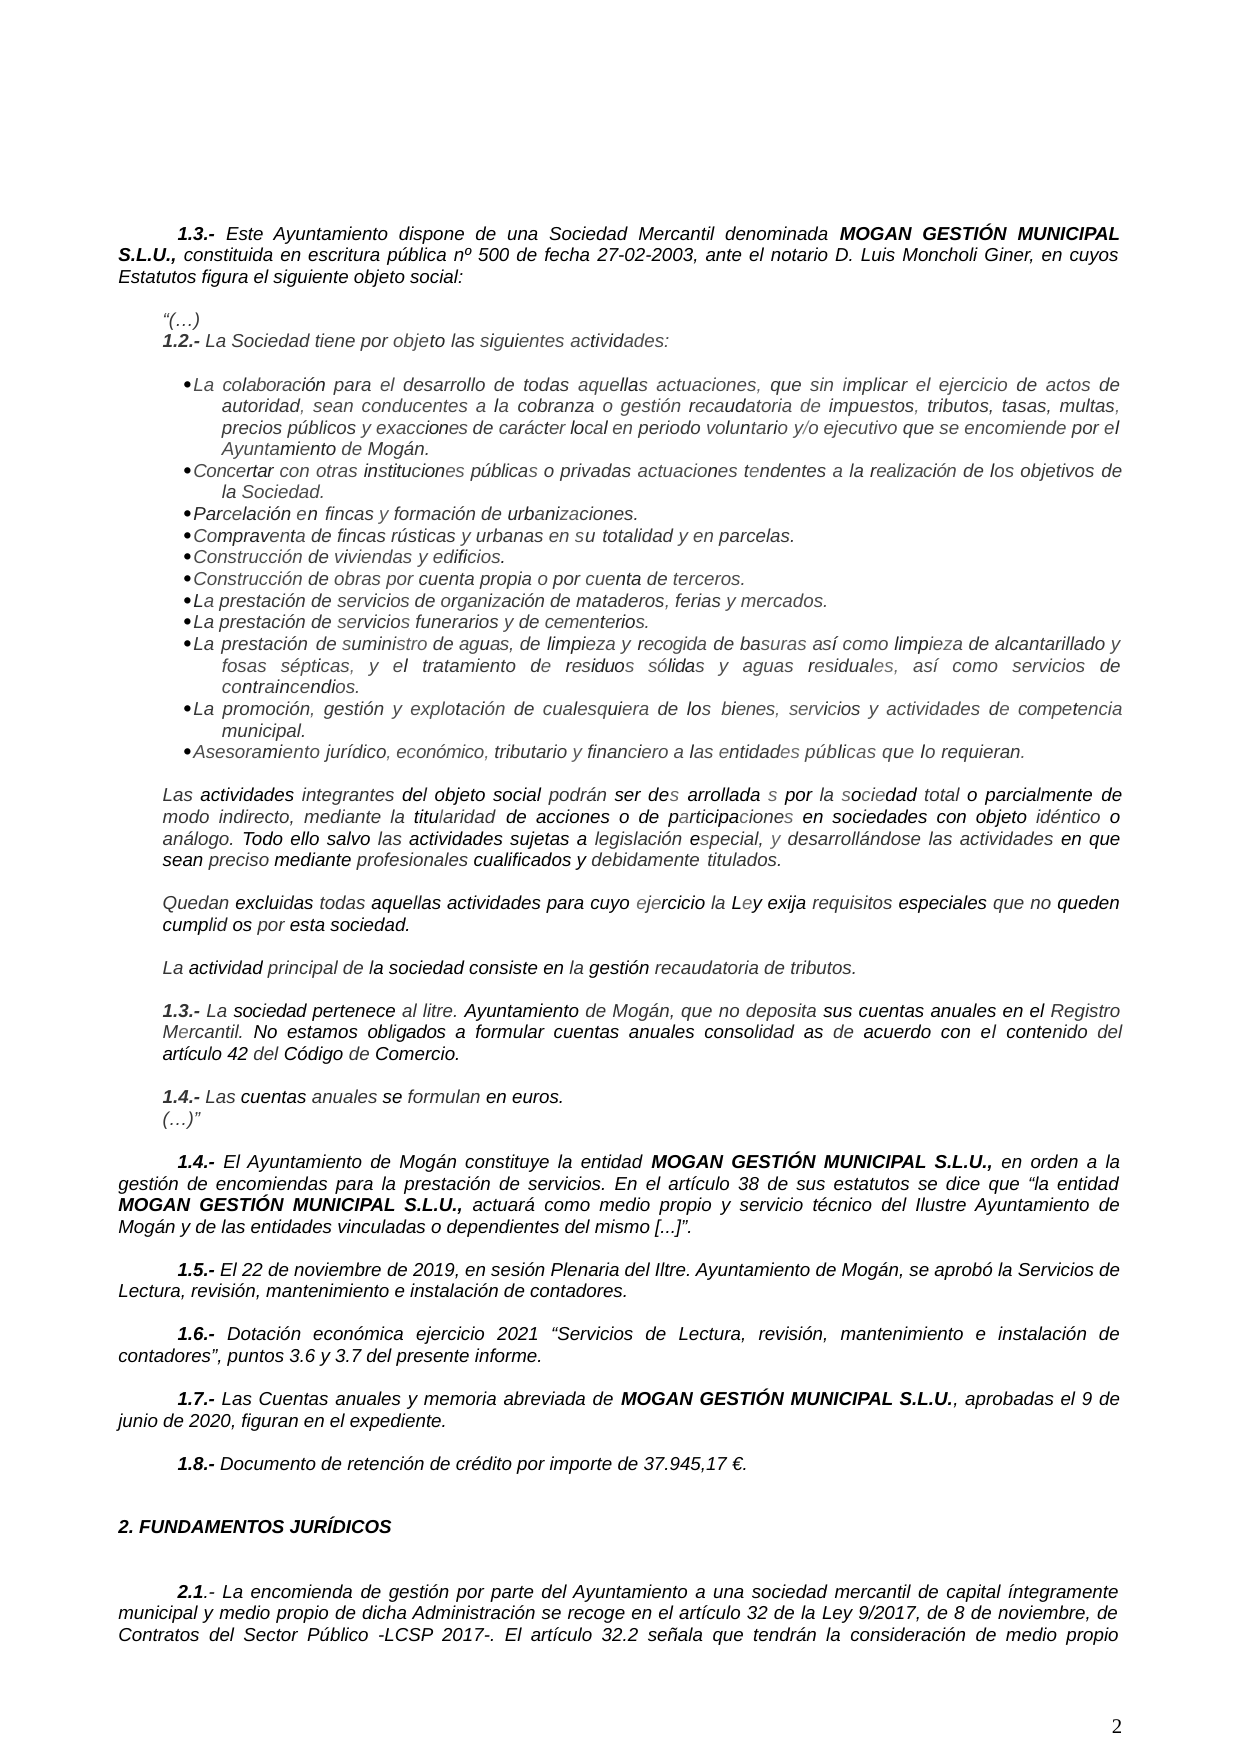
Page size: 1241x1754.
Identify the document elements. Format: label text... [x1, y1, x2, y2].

list La colaboración para el desarrollo de todas aquellas actuaciones, que sin implicar el ejercicio de actos de autoridad, sean conducentes a la cobranza o gestión recaudatoria de impuestos, tributos, tasas, multas, precios públicos y exacciones de carácter local en periodo voluntario y/o ejecutivo que se encomiende por el Ayuntamiento de Mogán. [184, 373, 1122, 460]
text (…)” [162, 1108, 1122, 1129]
text 2. FUNDAMENTOS JURÍDICOS [118, 1516, 1122, 1537]
text 2.1.- La encomienda de gestión por parte del Ayuntamiento a una sociedad mercantil de capital íntegramente municipal y medio propio de dicha Administración se recoge en el artículo 32 de la Ley 9/2017, de 8 de noviembre, de Contratos del Sector Público -LCSP 2017-. El artículo 32.2 señala que tendrán la consideración de medio propio [118, 1581, 1122, 1645]
list Construcción de obras por cuenta propia o por cuenta de terceros. [184, 568, 1122, 589]
list La prestación de suministro de aguas, de limpieza y recogida de basuras así como limpieza de alcantarillado y fosas sépticas, y el tratamiento de residuos sólidas y aguas residuales, así como servicios de contraincendios. [184, 633, 1122, 698]
list Construcción de viviendas y edificios. [184, 546, 1122, 568]
text 1.4.- Las cuentas anuales se formulan en euros. [162, 1086, 1122, 1108]
text 1.2.- La Sociedad tiene por objeto las siguientes actividades: [162, 330, 1122, 352]
list Asesoramiento jurídico, económico, tributario y financiero a las entidades públicas que lo requieran. [184, 741, 1122, 763]
text 1.8.- Documento de retención de crédito por importe de 37.945,17 €. [118, 1453, 1122, 1474]
text 1.4.- El Ayuntamiento de Mogán constituye la entidad MOGAN GESTIÓN MUNICIPAL S.L.U., en orden a la gestión de encomiendas para la prestación de servicios. En el artículo 38 de sus estatutos se dice que “la entidad MOGAN GESTIÓN MUNICIPAL S.L.U., actuará como medio propio y servicio técnico del Ilustre Ayuntamiento de Mogán y de las entidades vinculadas o dependientes del mismo [...]”. [118, 1151, 1122, 1237]
text Las actividades integrantes del objeto social podrán ser des arrollada s por la sociedad total o parcialmente de modo indirecto, mediante la titularidad de acciones o de participaciones en sociedades con objeto idéntico o análogo. Todo ello salvo las actividades sujetas a legislación especial, y desarrollándose las actividades en que sean preciso mediante profesionales cualificados y debidamente titulados. [162, 784, 1122, 870]
text 1.7.- Las Cuentas anuales y memoria abreviada de MOGAN GESTIÓN MUNICIPAL S.L.U., aprobadas el 9 de junio de 2020, figuran en el expediente. [118, 1388, 1122, 1431]
text 1.6.- Dotación económica ejercicio 2021 “Servicios de Lectura, revisión, mantenimiento e instalación de contadores”, puntos 3.6 y 3.7 del presente informe. [118, 1323, 1122, 1366]
list Parcelación en fincas y formación de urbanizaciones. [184, 503, 1122, 524]
list La prestación de servicios de organización de mataderos, ferias y mercados. [184, 589, 1122, 611]
list Concertar con otras instituciones públicas o privadas actuaciones tendentes a la realización de los objetivos de la Sociedad. [184, 460, 1122, 503]
text 1.3.- Este Ayuntamiento dispone de una Sociedad Mercantil denominada MOGAN GESTIÓN MUNICIPAL S.L.U., constituida en escritura pública nº 500 de fecha 27-02-2003, ante el notario D. Luis Moncholi Giner, en cuyos Estatutos figura el siguiente objeto social: [118, 222, 1122, 287]
text 1.5.- El 22 de noviembre de 2019, en sesión Plenaria del Iltre. Ayuntamiento de Mogán, se aprobó la Servicios de Lectura, revisión, mantenimiento e instalación de contadores. [118, 1258, 1122, 1302]
list La promoción, gestión y explotación de cualesquiera de los bienes, servicios y actividades de competencia municipal. [184, 698, 1122, 741]
text Quedan excluidas todas aquellas actividades para cuyo ejercicio la Ley exija requisitos especiales que no queden cumplid os por esta sociedad. [162, 892, 1122, 935]
text 1.3.- La sociedad pertenece al litre. Ayuntamiento de Mogán, que no deposita sus cuentas anuales en el Registro Mercantil. No estamos obligados a formular cuentas anuales consolidad as de acuerdo con el contenido del artículo 42 del Código de Comercio. [162, 1000, 1122, 1064]
list La prestación de servicios funerarios y de cementerios. [184, 611, 1122, 633]
text “(…) [162, 309, 1122, 330]
text La actividad principal de la sociedad consiste en la gestión recaudatoria de tributos. [162, 957, 1122, 978]
list Compraventa de fincas rústicas y urbanas en su totalidad y en parcelas. [184, 524, 1122, 546]
